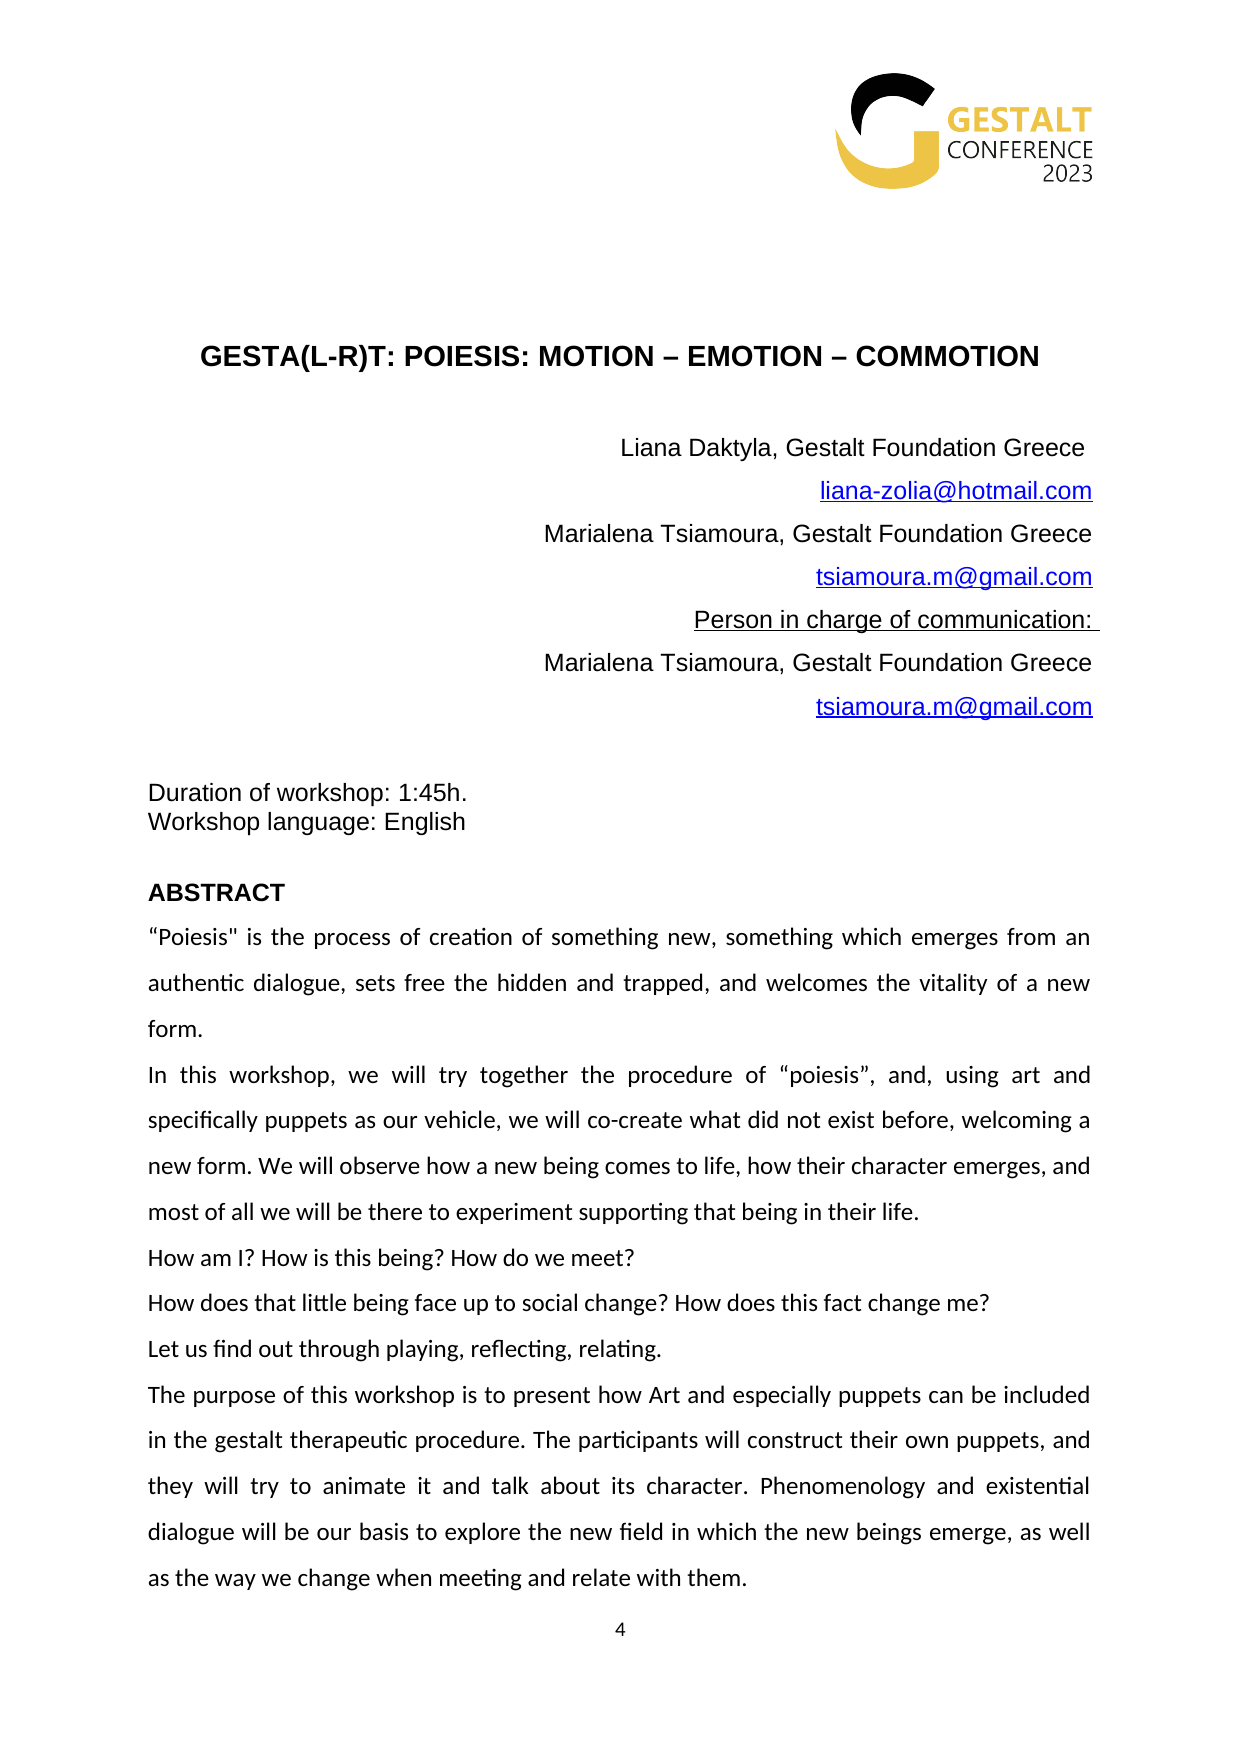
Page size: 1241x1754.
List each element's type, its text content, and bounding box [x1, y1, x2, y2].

text GESTA(L-R)T: POIESIS: MOTION – EMOTION – COMMOTION [148, 339, 1092, 373]
text Duration of workshop: 1:45h. [148, 778, 1092, 807]
text ABSTRACT [148, 878, 1092, 907]
text Let us find out through playing, reflecting, relating. [148, 1333, 1092, 1364]
text Liana Daktyla, Gestalt Foundation Greece liana-zolia@hotmail.com [148, 433, 1092, 505]
text Person in charge of communication: [148, 605, 1092, 634]
text How does that little being face up to social change? How does this fact change me? [148, 1287, 1092, 1318]
picture [835, 73, 1093, 189]
text Workshop language: English [148, 807, 1092, 835]
text “Poiesis" is the process of creation of something new, something which emerges from an authentic dialogue, sets free the hidden and trapped, and welcomes the vitality of a new form. [148, 922, 1092, 1043]
text Marialena Tsiamoura, Gestalt Foundation Greece tsiamoura.m@gmail.com [148, 519, 1092, 591]
text Marialena Tsiamoura, Gestalt Foundation Greece tsiamoura.m@gmail.com [148, 648, 1092, 720]
text In this workshop, we will try together the procedure of “poiesis”, and, using art and specifically puppets as our vehicle, we will co-create what did not exist before, welcoming a new form. We will observe how a new being comes to life, how their character emerges, and most of all we will be there to experiment supporting that being in their life. [148, 1059, 1092, 1226]
text How am I? How is this being? How do we meet? [148, 1242, 1092, 1272]
text The purpose of this workshop is to present how Art and especially puppets can be included in the gestalt therapeutic procedure. The participants will construct their own puppets, and they will try to animate it and talk about its character. Phenomenology and existential dialogue will be our basis to explore the new field in which the new beings emerge, as well as the way we change when meeting and relate with them. [148, 1379, 1092, 1592]
